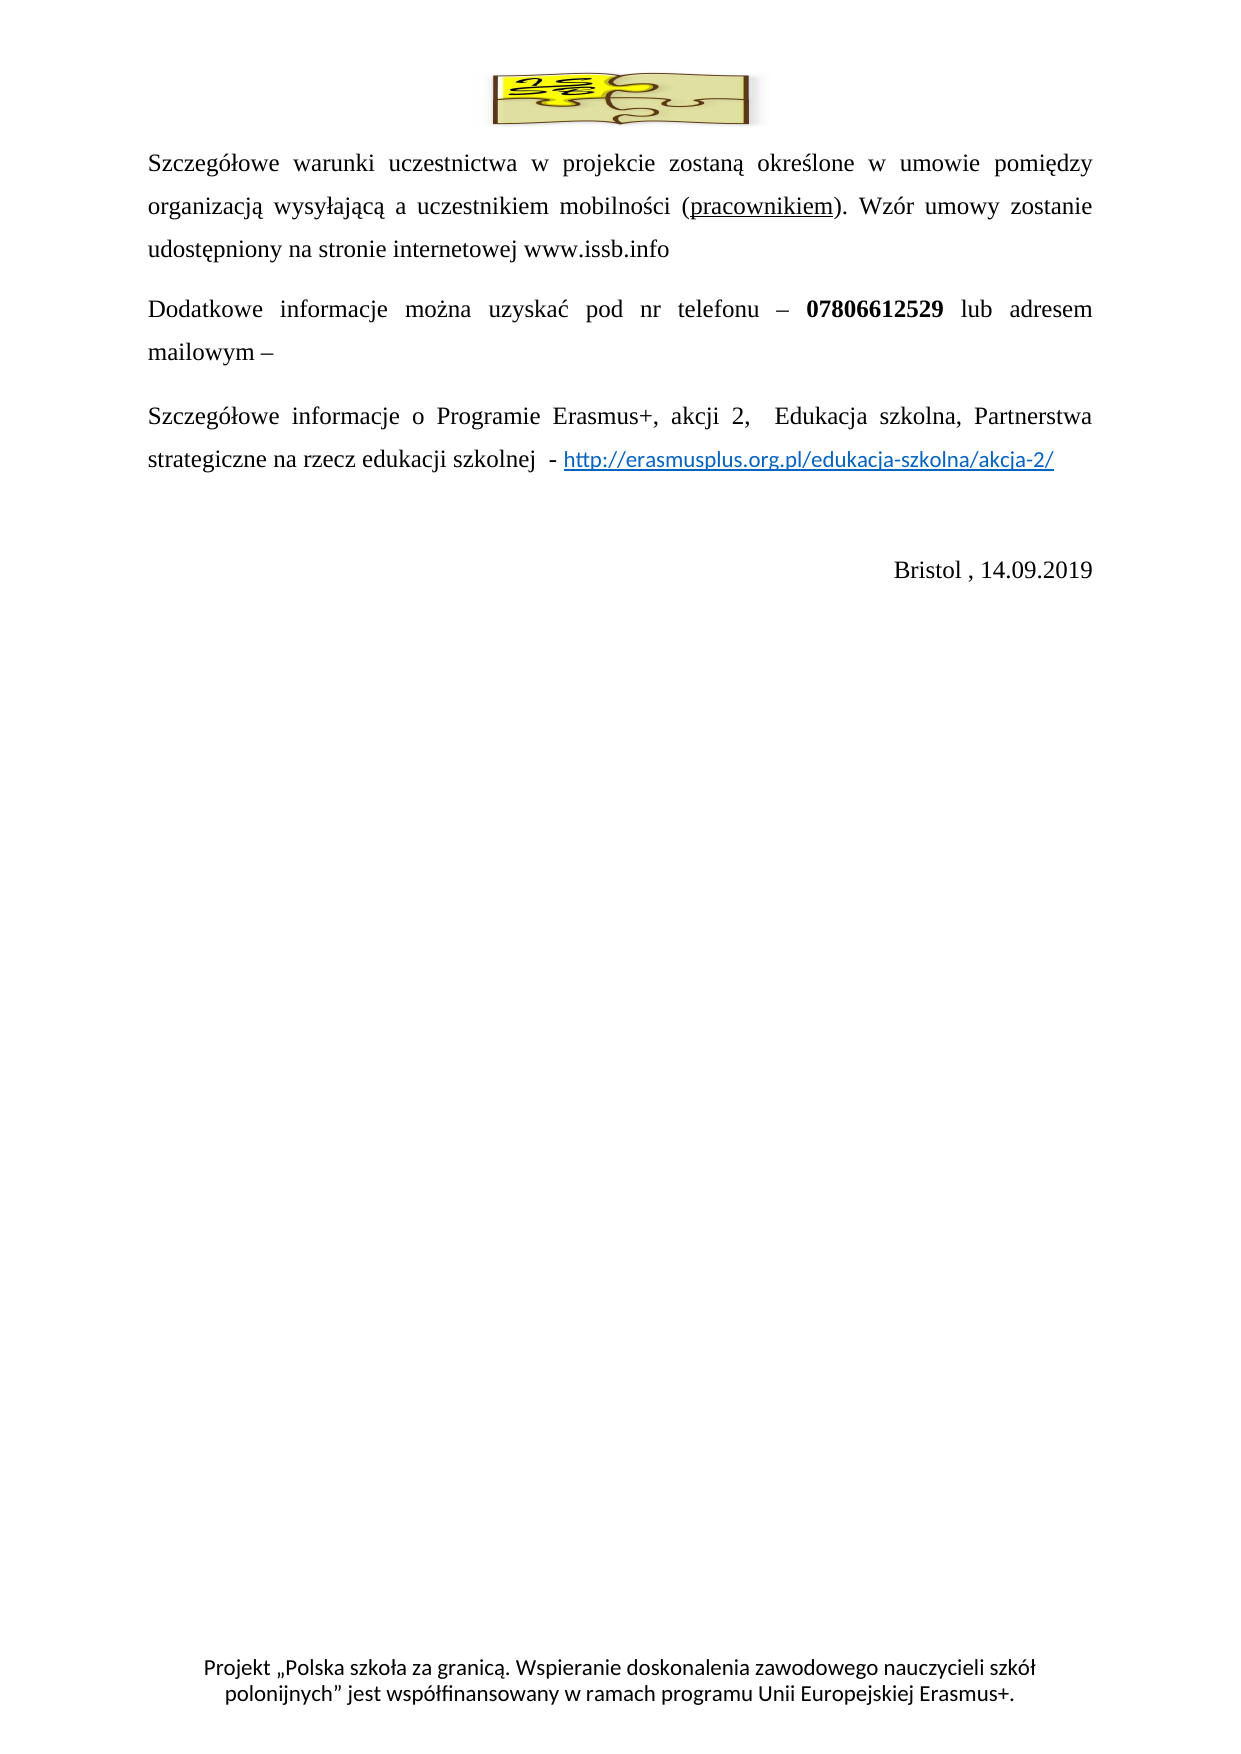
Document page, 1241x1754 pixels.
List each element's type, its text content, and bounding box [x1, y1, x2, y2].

text Szczegółowe warunki uczestnictwa w projekcie zostaną określone w umowie pomiędzy organizacją wysyłającą a uczestnikiem mobilności (pracownikiem). Wzór umowy zostanie udostępniony na stronie internetowej www.issb.info [148, 148, 1093, 263]
picture [470, 70, 770, 127]
text Bristol , 14.09.2019 [148, 555, 1093, 584]
text Szczegółowe informacje o Programie Erasmus+, akcji 2, Edukacja szkolna, Partnerstwa strategiczne na rzecz edukacji szkolnej - http://erasmusplus.org.pl/edukacja-szkolna/akcja-2/ [148, 401, 1093, 473]
text Dodatkowe informacje można uzyskać pod nr telefonu – 07806612529 lub adresem mailowym – [148, 294, 1093, 366]
